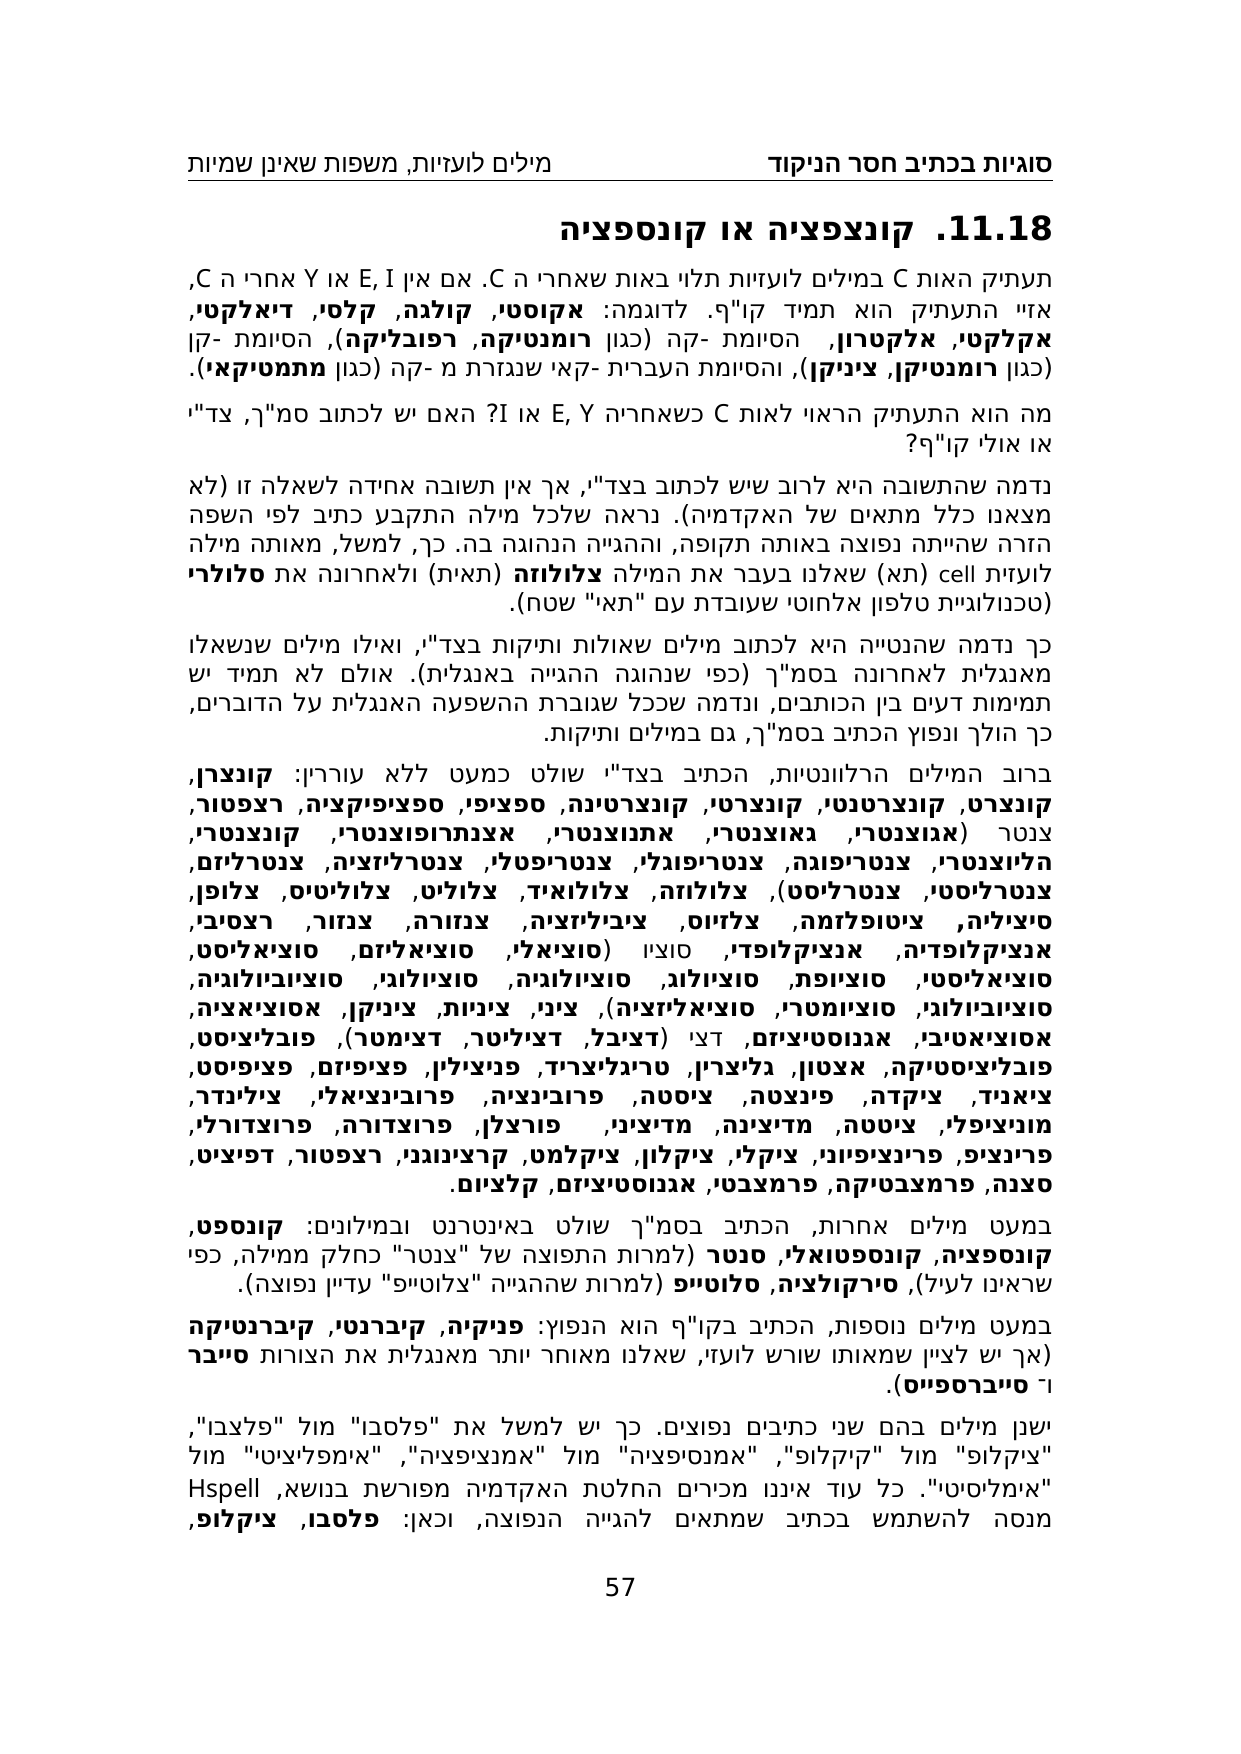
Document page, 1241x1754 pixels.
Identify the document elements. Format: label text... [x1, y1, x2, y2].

text נדמה שהתשובה היא לרוב שיש לכתוב בצד"י, אך אין תשובה אחידה לשאלה זו (לא מצאנו כלל מתאים של האקדמיה). נראה שלכל מילה התקבע כתיב לפי השפה הזרה שהייתה נפוצה באותה תקופה, וההגייה הנהוגה בה. כך, למשל, מאותה מילה לועזית cell (תא) שאלנו בעבר את המילה צלולוזה (תאית) ולאחרונה את סלולרי (טכנולוגיית טלפון אלחוטי שעובדת עם "תאי" שטח). [187, 471, 1053, 617]
subtitle קונצפציה או קונספציה [187, 210, 1053, 248]
text תעתיק האות C במילים לועזיות תלוי באות שאחרי ה C. אם אין E, I או Y אחרי ה C, אזיי התעתיק הוא תמיד קו"ף. לדוגמה: אקוסטי, קולגה, קלסי, דיאלקטי, אקלקטי, אלקטרון, הסיומת -קה (כגון רומנטיקה, רפובליקה), הסיומת -קן (כגון רומנטיקן, ציניקן), והסיומת העברית -קאי שנגזרת מ -קה (כגון מתמטיקאי). [187, 261, 1053, 383]
text מה הוא התעתיק הראוי לאות C כשאחריה E, Y או I? האם יש לכתוב סמ"ך, צד"י או אולי קו"ף? [187, 395, 1053, 458]
text במעט מילים אחרות, הכתיב בסמ"ך שולט באינטרנט ובמילונים: קונספט, קונספציה, קונספטואלי, סנטר (למרות התפוצה של "צנטר" כחלק ממילה, כפי שראינו לעיל), סירקולציה, סלוטייפ (למרות שההגייה "צלוטייפ" עדיין נפוצה). [187, 1211, 1053, 1299]
text במעט מילים נוספות, הכתיב בקו"ף הוא הנפוץ: פניקיה, קיברנטי, קיברנטיקה (אך יש לציין שמאותו שורש לועזי, שאלנו מאוחר יותר מאנגלית את הצורות סייבר ו־ סייברספייס). [187, 1311, 1053, 1399]
text ברוב המילים הרלוונטיות, הכתיב בצד"י שולט כמעט ללא עוררין: קונצרן, קונצרט, קונצרטנטי, קונצרטי, קונצרטינה, ספציפי, ספציפיקציה, רצפטור, צנטר (אגוצנטרי, גאוצנטרי, אתנוצנטרי, אצנתרופוצנטרי, קונצנטרי, הליוצנטרי, צנטריפוגה, צנטריפוגלי, צנטריפטלי, צנטרליזציה, צנטרליזם, צנטרליסטי, צנטרליסט), צלולוזה, צלולואיד, צלוליט, צלוליטיס, צלופן, סיציליה, ציטופלזמה, צלזיוס, ציביליזציה, צנזורה, צנזור, רצסיבי, אנציקלופדיה, אנציקלופדי, סוציו (סוציאלי, סוציאליזם, סוציאליסט, סוציאליסטי, סוציופת, סוציולוג, סוציולוגיה, סוציולוגי, סוציוביולוגיה, סוציוביולוגי, סוציומטרי, סוציאליזציה), ציני, ציניות, ציניקן, אסוציאציה, אסוציאטיבי, אגנוסטיציזם, דצי (דציבל, דציליטר, דצימטר), פובליציסט, פובליציסטיקה, אצטון, גליצרין, טריגליצריד, פניצילין, פציפיזם, פציפיסט, ציאניד, ציקדה, פינצטה, ציסטה, פרובינציה, פרובינציאלי, צילינדר, מוניציפלי, ציטטה, מדיצינה, מדיציני, פורצלן, פרוצדורה, פרוצדורלי, פרינציפ, פרינציפיוני, ציקלי, ציקלון, ציקלמט, קרצינוגני, רצפטור, דפיציט, סצנה, פרמצבטיקה, פרמצבטי, אגנוסטיציזם, קלציום. [187, 759, 1053, 1198]
text ישנן מילים בהם שני כתיבים נפוצים. כך יש למשל את "פלסבו" מול "פלצבו", "ציקלופ" מול "קיקלופ", "אמנסיפציה" מול "אמנציפציה", "אימפליציטי" מול "אימליסיטי". כל עוד איננו מכירים החלטת האקדמיה מפורשת בנושא, Hspell מנסה להשתמש בכתיב שמתאים להגייה הנפוצה, וכאן: פלסבו, ציקלופ, אימפליציטי, אקספליציטי. בחרנו להשתמש בכתיב אמנציפציה מכיוון שדווקא במונח אוטואמנציפציה הכתיב בצד"י נפוץ הרבה יותר. [187, 1412, 1053, 1533]
text כך נדמה שהנטייה היא לכתוב מילים שאולות ותיקות בצד"י, ואילו מילים שנשאלו מאנגלית לאחרונה בסמ"ך (כפי שנהוגה ההגייה באנגלית). אולם לא תמיד יש תמימות דעים בין הכותבים, ונדמה שככל שגוברת ההשפעה האנגלית על הדוברים, כך הולך ונפוץ הכתיב בסמ"ך, גם במילים ותיקות. [187, 630, 1053, 747]
